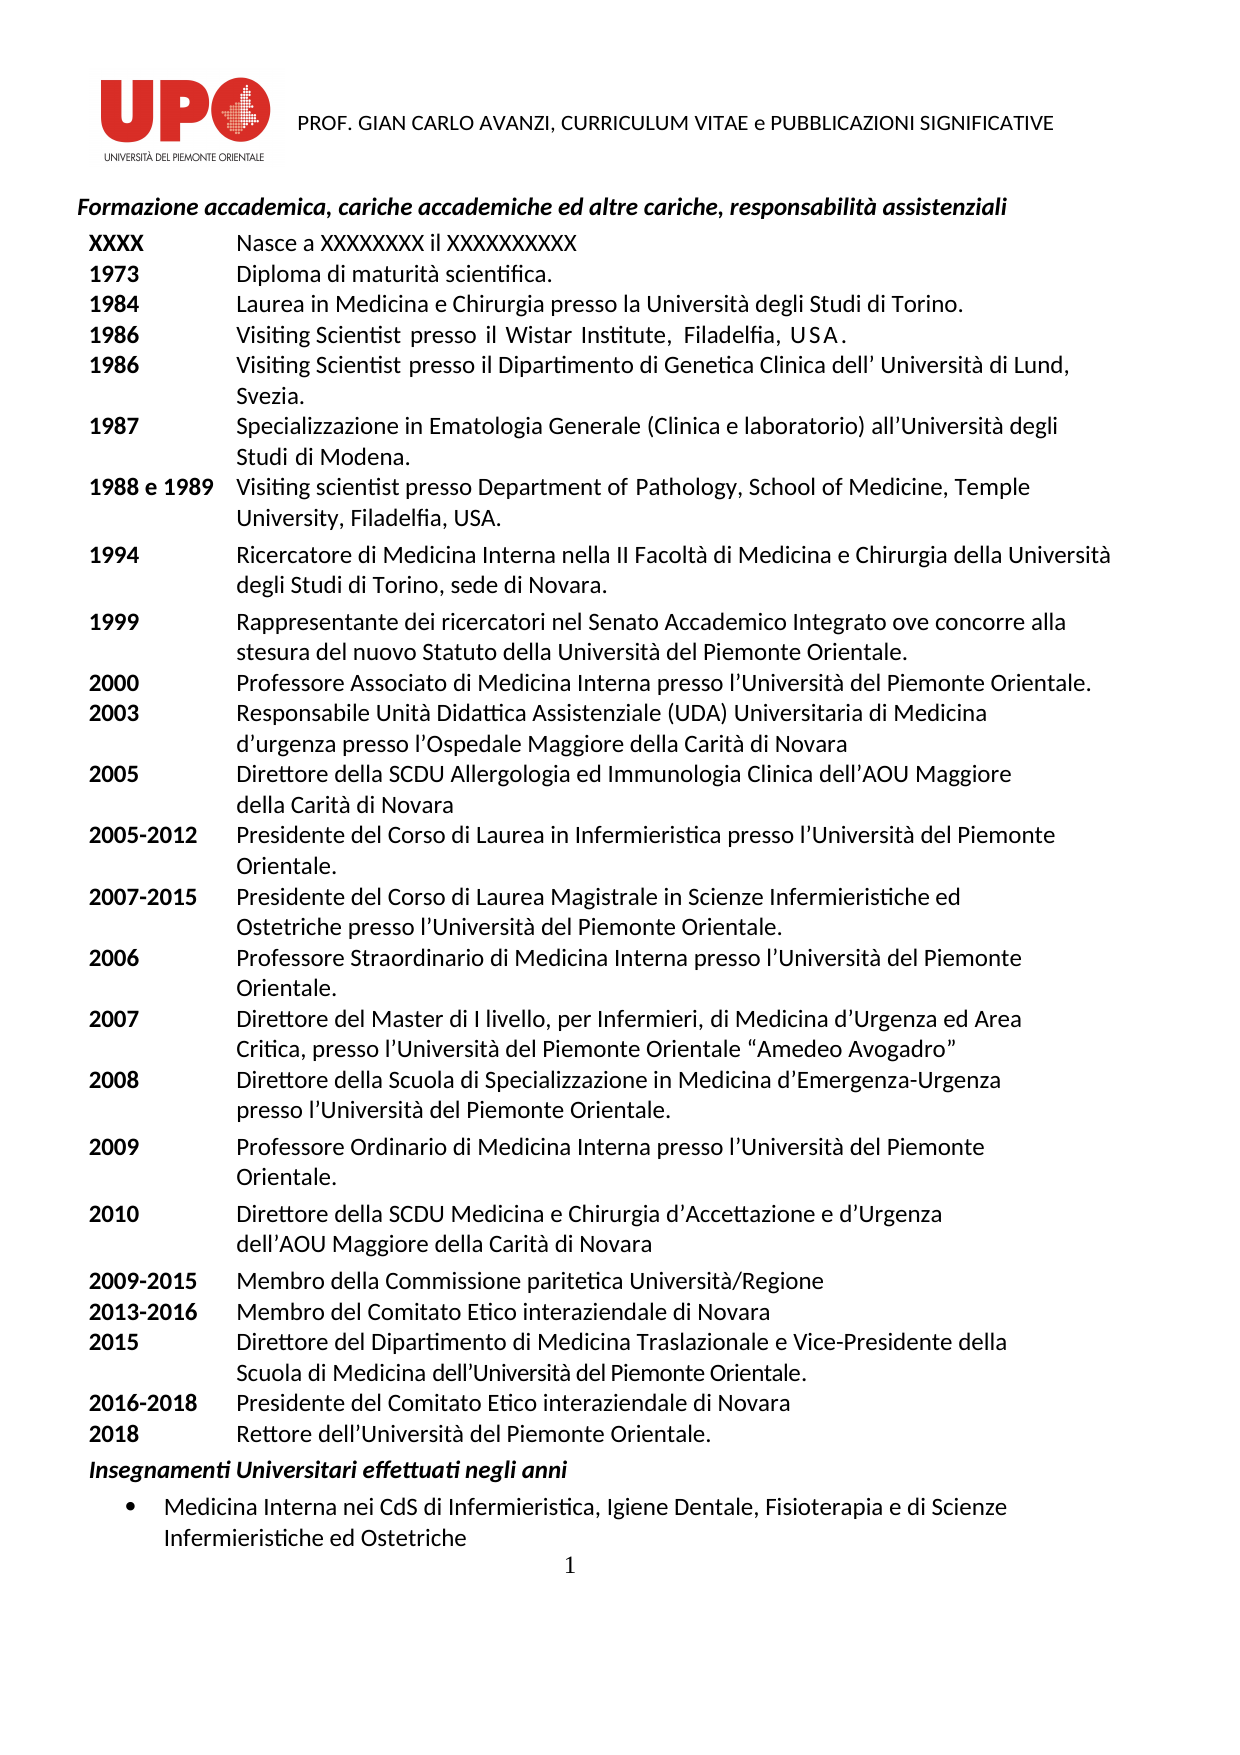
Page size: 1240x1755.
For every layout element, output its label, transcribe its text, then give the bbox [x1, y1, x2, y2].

subtitle Formazione accademica, cariche accademiche ed altre cariche, responsabilità assistenziali [77, 191, 1133, 221]
text 2015 Direttore del Dipartimento di Medicina Traslazionale e Vice-Presidente della Scuola di Medicina dell’Università del Piemonte Orientale. [88, 1326, 1019, 1387]
text 1973 Diploma di maturità scientifica. [88, 258, 1122, 288]
text 1984 Laurea in Medicina e Chirurgia presso la Università degli Studi di Torino. [88, 288, 1122, 319]
list Medicina Interna nei CdS di Infermieristica, Igiene Dentale, Fisioterapia e di Scienze Infermieristiche ed Ostetriche [126, 1491, 1133, 1552]
text XXXX Nasce a XXXXXXXX il XXXXXXXXXX [88, 227, 1122, 258]
text 2018 Rettore dell’Università del Piemonte Orientale. [88, 1418, 1019, 1448]
text 2009 Professore Ordinario di Medicina Interna presso l’Università del Piemonte Orientale. [88, 1131, 1028, 1192]
text 2013-2016 Membro del Comitato Etico interaziendale di Novara [88, 1296, 1019, 1326]
text 1988 e 1989 Visiting scientist presso Department of Pathology, School of Medicine, Temple University, Filadelfia, USA. [88, 472, 1122, 533]
text 2009-2015 Membro della Commissione paritetica Università/Regione [88, 1265, 1028, 1296]
text 1994 Ricercatore di Medicina Interna nella II Facoltà di Medicina e Chirurgia della Università degli Studi di Torino, sede di Novara. [88, 539, 1122, 600]
text 2007 Direttore del Master di I livello, per Infermieri, di Medicina d’Urgenza ed Area Critica, presso l’Università del Piemonte Orientale “Amedeo Avogadro” [88, 1003, 1052, 1064]
text 2010 Direttore della SCDU Medicina e Chirurgia d’Accettazione e d’Urgenza dell’AOU Maggiore della Carità di Novara [88, 1198, 1028, 1259]
text 2008 Direttore della Scuola di Specializzazione in Medicina d’Emergenza-Urgenza presso l’Università del Piemonte Orientale. [88, 1064, 1010, 1125]
text 1986 Visiting Scientist presso il Dipartimento di Genetica Clinica dell’ Università di Lund, Svezia. [88, 349, 1122, 411]
text 2005 Direttore della SCDU Allergologia ed Immunologia Clinica dell’AOU Maggiore della Carità di Novara [88, 758, 1059, 819]
text 2007-2015 Presidente del Corso di Laurea Magistrale in Scienze Infermieristiche ed Ostetriche presso l’Università del Piemonte Orientale. [88, 881, 1059, 942]
text 2005-2012 Presidente del Corso di Laurea in Infermieristica presso l’Università del Piemonte Orientale. [88, 819, 1059, 881]
subtitle Insegnamenti Universitari effettuati negli anni [88, 1454, 1122, 1485]
text 1999 Rappresentante dei ricercatori nel Senato Accademico Integrato ove concorre alla stesura del nuovo Statuto della Università del Piemonte Orientale. [88, 606, 1122, 667]
text 1987 Specializzazione in Ematologia Generale (Clinica e laboratorio) all’Università degli Studi di Modena. [88, 411, 1122, 472]
text 2016-2018 Presidente del Comitato Etico interaziendale di Novara [88, 1387, 1019, 1418]
text 2006 Professore Straordinario di Medicina Interna presso l’Università del Piemonte Orientale. [88, 942, 1052, 1003]
text 2000 Professore Associato di Medicina Interna presso l’Università del Piemonte Orientale. [88, 667, 1122, 697]
text 1986 Visiting Scientist presso il Wistar Institute, Filadelfia, USA. [88, 319, 1122, 349]
text 2003 Responsabile Unità Didattica Assistenziale (UDA) Universitaria di Medicina d’urgenza presso l’Ospedale Maggiore della Carità di Novara [88, 697, 1059, 758]
